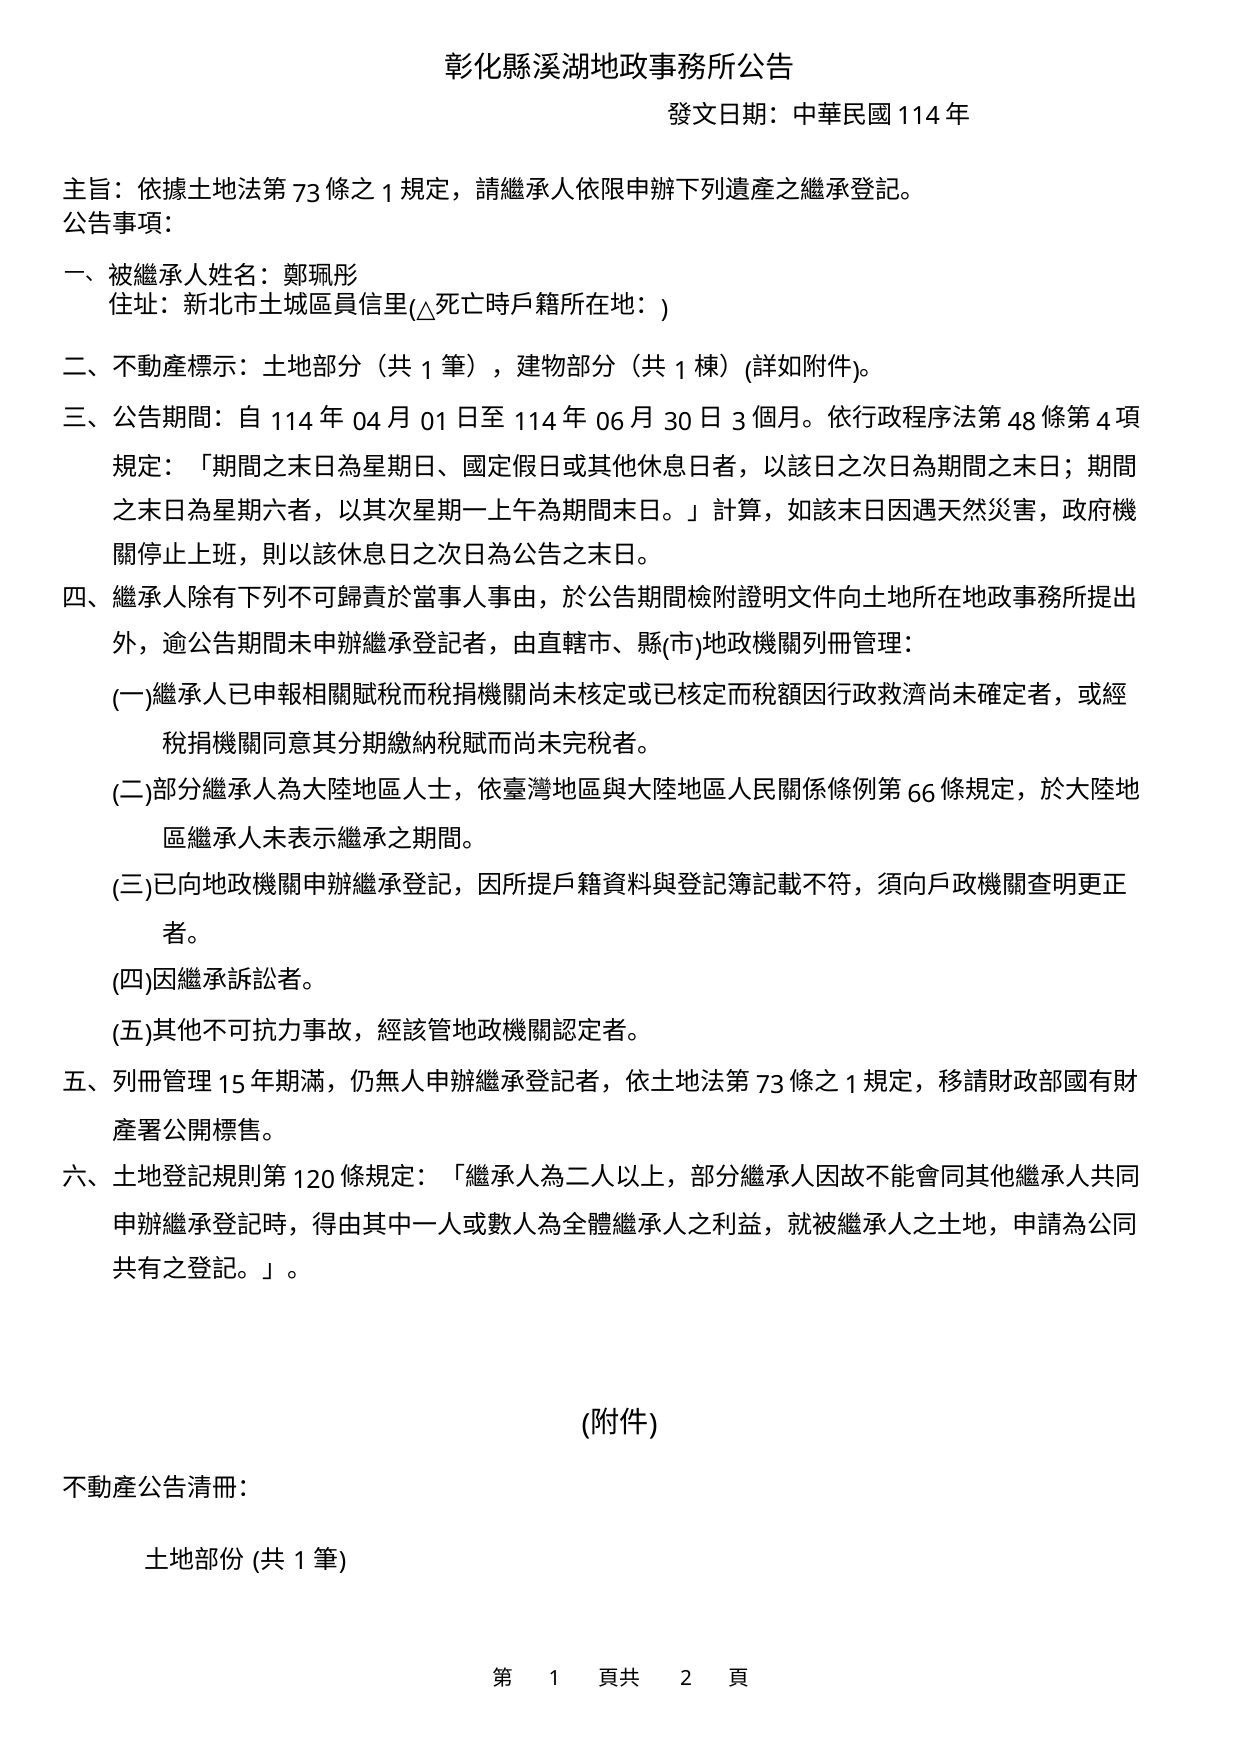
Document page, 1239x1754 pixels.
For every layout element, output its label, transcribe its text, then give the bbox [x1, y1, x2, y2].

table_cell [759, 135, 1177, 176]
table_header [62, 0, 109, 41]
table_cell [0, 1526, 62, 1597]
table_cell (附件) [62, 1392, 1177, 1453]
table_cell [1177, 1352, 1239, 1392]
table_cell [1177, 176, 1239, 216]
table_cell [667, 135, 718, 176]
table_cell [1177, 312, 1239, 353]
table_cell [585, 135, 653, 176]
table_cell [667, 1598, 718, 1657]
table_cell [718, 1352, 759, 1392]
table_cell 第 [483, 1658, 523, 1698]
table_cell [0, 1598, 62, 1657]
table_cell [1177, 1392, 1239, 1453]
table_cell 被繼承人姓名：鄭珮彤 住址：新北市土城區員信里(△死亡時戶籍所在地：) [109, 261, 1177, 353]
table_cell [759, 1598, 1177, 1657]
table_cell [0, 353, 62, 1352]
table_cell [109, 135, 482, 176]
table_cell [1177, 1454, 1239, 1526]
table_cell [0, 312, 62, 353]
table_cell [0, 1392, 62, 1453]
table_cell 頁 [718, 1658, 759, 1698]
table_cell [0, 261, 62, 312]
table_cell [0, 41, 62, 94]
table_cell [62, 1352, 109, 1392]
table_cell 發文日期：中華民國114年 [667, 95, 1177, 135]
table_header [523, 0, 585, 41]
table_header [1177, 0, 1239, 41]
table_cell [0, 135, 62, 176]
table_cell [653, 95, 667, 135]
table_cell [483, 95, 523, 135]
table_cell 二、不動產標示：土地部分（共 1 筆），建物部分（共 1 棟）(詳如附件)。 三、公告期間：自 114 年 04 月 01 日至 114 年 06 月 30 日 3 個月。依行政程序法第48條第4項 規定：「期間之末日為星期日、國定假日或其他休息日者，以該日之次日為期間之末日；期間 之末日為星期六者，以其次星期一上午為期間末日。」計算，如該末日因遇天然災害，政府機 關停止上班，則以該休息日之次日為公告之末日。 四、繼承人除有下列不可歸責於當事人事由，於公告期間檢附證明文件向土地所在地政事務所提出 外，逾公告期間未申辦繼承登記者，由直轄市、縣(市)地政機關列冊管理： (一)繼承人已申報相關賦稅而稅捐機關尚未核定或已核定而稅額因行政救濟尚未確定者，或經 稅捐機關同意其分期繳納稅賦而尚未完稅者。 (二)部分繼承人為大陸地區人士，依臺灣地區與大陸地區人民關係條例第66條規定，於大陸地 區繼承人未表示繼承之期間。 (三)已向地政機關申辦繼承登記，因所提戶籍資料與登記簿記載不符，須向戶政機關查明更正 者。 (四)因繼承訴訟者。 (五)其他不可抗力事故，經該管地政機關認定者。 五、列冊管理15年期滿，仍無人申辦繼承登記者，依土地法第73條之1規定，移請財政部國有財 產署公開標售。 六、土地登記規則第120條規定：「繼承人為二人以上，部分繼承人因故不能會同其他繼承人共同 申辦繼承登記時，得由其中一人或數人為全體繼承人之利益，就被繼承人之土地，申請為公同 共有之登記。」。 [62, 353, 1177, 1352]
table_cell [1177, 1526, 1239, 1597]
table_cell [718, 1598, 759, 1657]
table_cell 一、 [62, 261, 109, 312]
table_cell [1177, 353, 1239, 1352]
table_cell [523, 1352, 585, 1392]
table_header [483, 0, 523, 41]
table_cell [0, 95, 62, 135]
table_cell 主旨：依據土地法第73條之1規定，請繼承人依限申辦下列遺產之繼承登記。 公告事項： [62, 176, 1177, 261]
table_cell [0, 216, 62, 261]
table_cell [0, 1454, 62, 1526]
table_cell [109, 1598, 482, 1657]
table_cell [0, 1658, 62, 1698]
table_cell [759, 1352, 1177, 1392]
table_header [759, 0, 1177, 41]
table_cell 1 [523, 1658, 585, 1698]
table_cell [585, 1598, 653, 1657]
table_header [667, 0, 718, 41]
table_cell [523, 1598, 585, 1657]
table_cell [523, 135, 585, 176]
table_cell [523, 95, 585, 135]
table_cell 彰化縣溪湖地政事務所公告 [62, 41, 1177, 94]
table_cell 土地部份 (共 1 筆) [62, 1526, 1177, 1597]
table_cell [1177, 1658, 1239, 1698]
table_cell 不動產公告清冊： [62, 1454, 1177, 1526]
table_cell [667, 1352, 718, 1392]
table_cell [585, 1352, 653, 1392]
table_cell [62, 135, 109, 176]
table_cell [62, 1598, 109, 1657]
table_header [653, 0, 667, 41]
table_cell [1177, 95, 1239, 135]
table_cell [718, 135, 759, 176]
table_cell [109, 95, 482, 135]
table_cell [653, 135, 667, 176]
table_cell [653, 1598, 667, 1657]
table_cell [483, 1352, 523, 1392]
table_cell [1177, 41, 1239, 94]
table_cell [62, 1658, 109, 1698]
table_cell [1177, 135, 1239, 176]
table_cell 2 [653, 1658, 718, 1698]
table_header [0, 0, 62, 41]
table_cell [62, 312, 109, 353]
table_cell [109, 1352, 482, 1392]
table_cell [1177, 1598, 1239, 1657]
table_cell [109, 1658, 482, 1698]
table_cell [585, 95, 653, 135]
table_cell 頁共 [585, 1658, 653, 1698]
table_cell [483, 1598, 523, 1657]
table_cell [62, 95, 109, 135]
table_cell [483, 135, 523, 176]
table_header [585, 0, 653, 41]
table_cell [0, 1352, 62, 1392]
table_header [718, 0, 759, 41]
table_cell [1177, 261, 1239, 312]
table_header [109, 0, 482, 41]
table_cell [653, 1352, 667, 1392]
table_cell [0, 176, 62, 216]
table_cell [1177, 216, 1239, 261]
table_cell [759, 1658, 1177, 1698]
